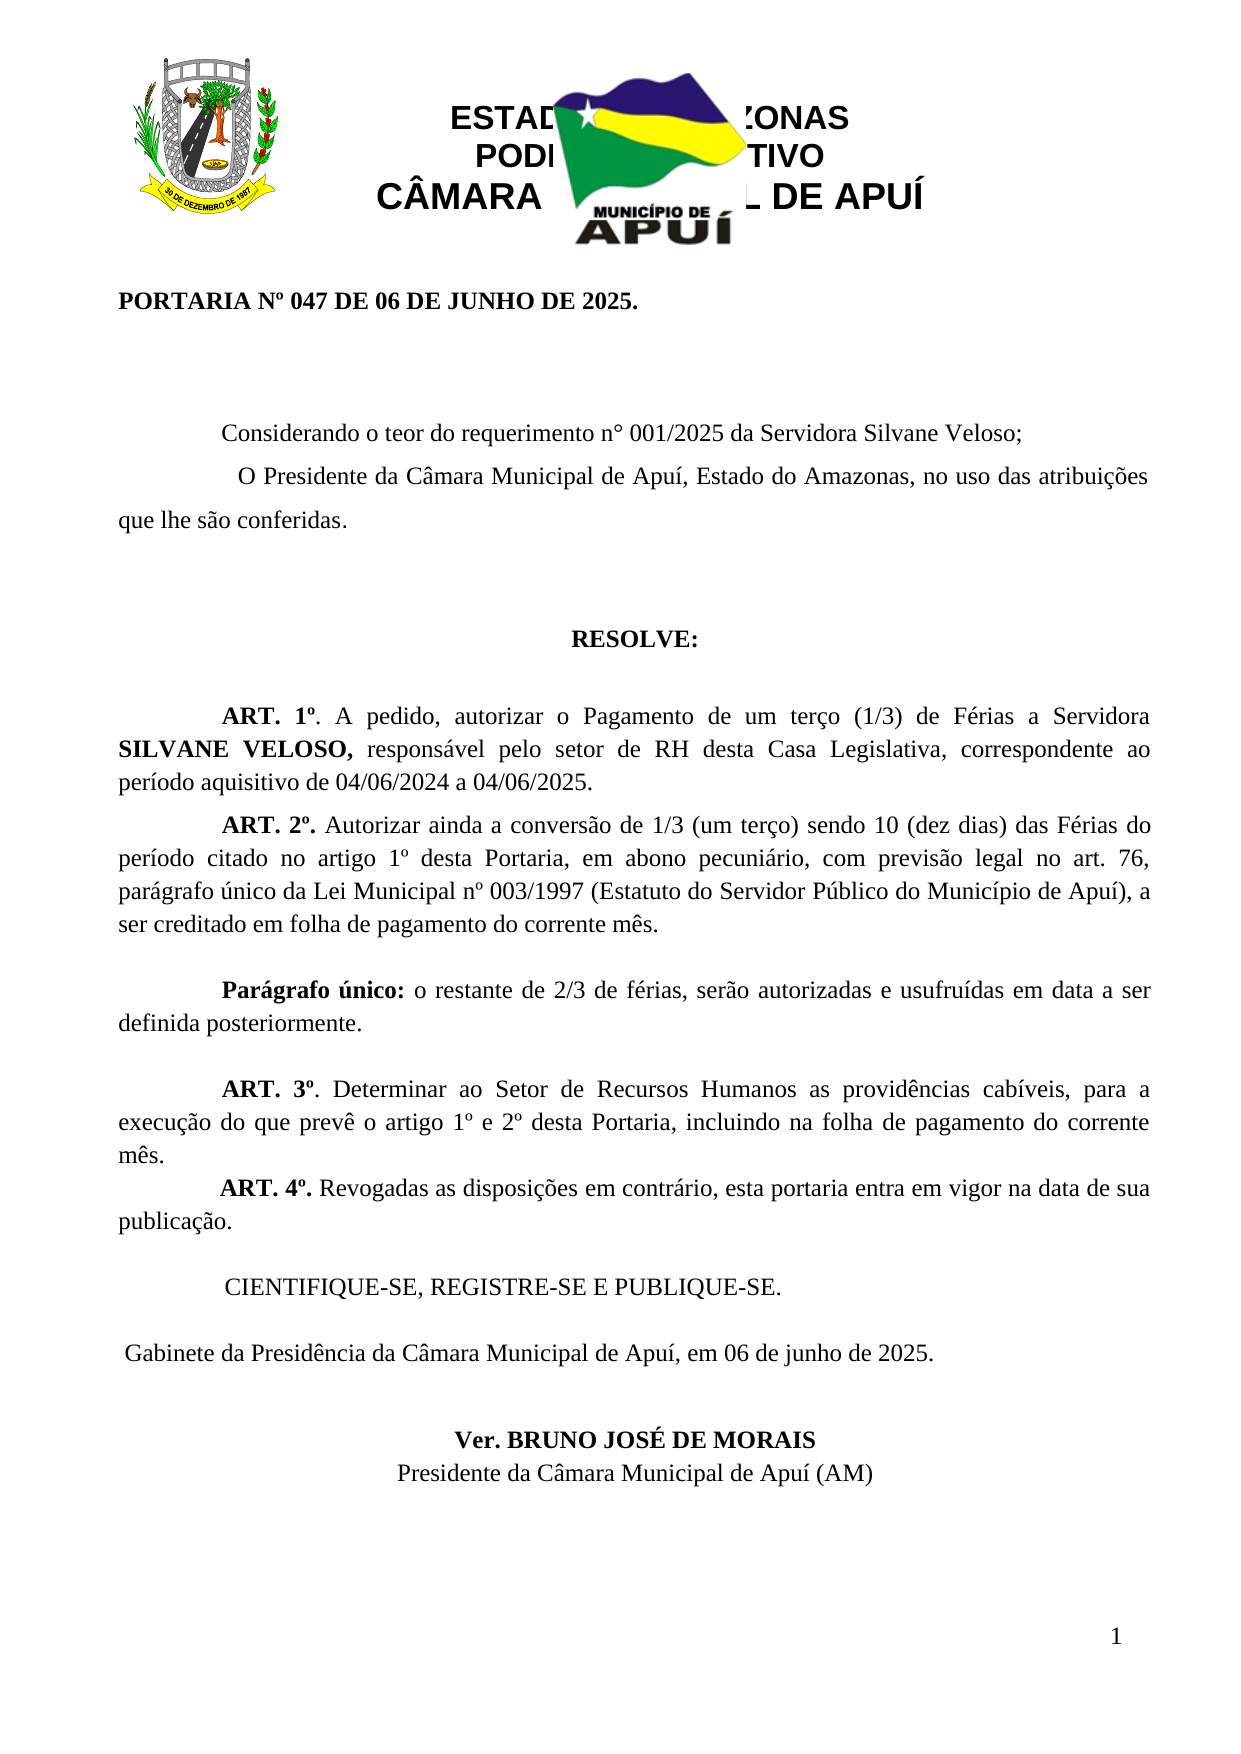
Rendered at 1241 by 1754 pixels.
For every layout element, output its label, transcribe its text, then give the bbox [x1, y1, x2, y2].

text ART. 1º. A pedido, autorizar o Pagamento de um terço (1/3) de Férias a Servidora SILVANE VELOSO, responsável pelo setor de RH desta Casa Legislativa, correspondente ao período aquisitivo de 04/06/2024 a 04/06/2025. [118, 701, 1152, 796]
text Presidente da Câmara Municipal de Apuí (AM) [118, 1458, 1152, 1487]
text Gabinete da Presidência da Câmara Municipal de Apuí, em 06 de junho de 2025. [118, 1338, 1152, 1367]
text Ver. BRUNO JOSÉ DE MORAIS [118, 1425, 1152, 1454]
text ART. 2º. Autorizar ainda a conversão de 1/3 (um terço) sendo 10 (dez dias) das Férias do período citado no artigo 1º desta Portaria, em abono pecuniário, com previsão legal no art. 76, parágrafo único da Lei Municipal nº 003/1997 (Estatuto do Servidor Público do Município de Apuí), a ser creditado em folha de pagamento do corrente mês. [118, 810, 1152, 938]
text ART. 3º. Determinar ao Setor de Recursos Humanos as providências cabíveis, para a execução do que prevê o artigo 1º e 2º desta Portaria, incluindo na folha de pagamento do corrente mês. [118, 1074, 1152, 1169]
text O Presidente da Câmara Municipal de Apuí, Estado do Amazonas, no uso das atribuições que lhe são conferidas. [118, 461, 1152, 533]
text CIENTIFIQUE-SE, REGISTRE-SE E PUBLIQUE-SE. [118, 1272, 1152, 1301]
text PORTARIA Nº 047 DE 06 DE JUNHO DE 2025. [118, 286, 1152, 315]
text Parágrafo único: o restante de 2/3 de férias, serão autorizadas e usufruídas em data a ser definida posteriormente. [118, 975, 1152, 1037]
text Considerando o teor do requerimento n° 001/2025 da Servidora Silvane Veloso; [118, 418, 1152, 447]
text RESOLVE: [118, 624, 1152, 653]
text ART. 4º. Revogadas as disposições em contrário, esta portaria entra em vigor na data de sua publicação. [118, 1173, 1152, 1235]
